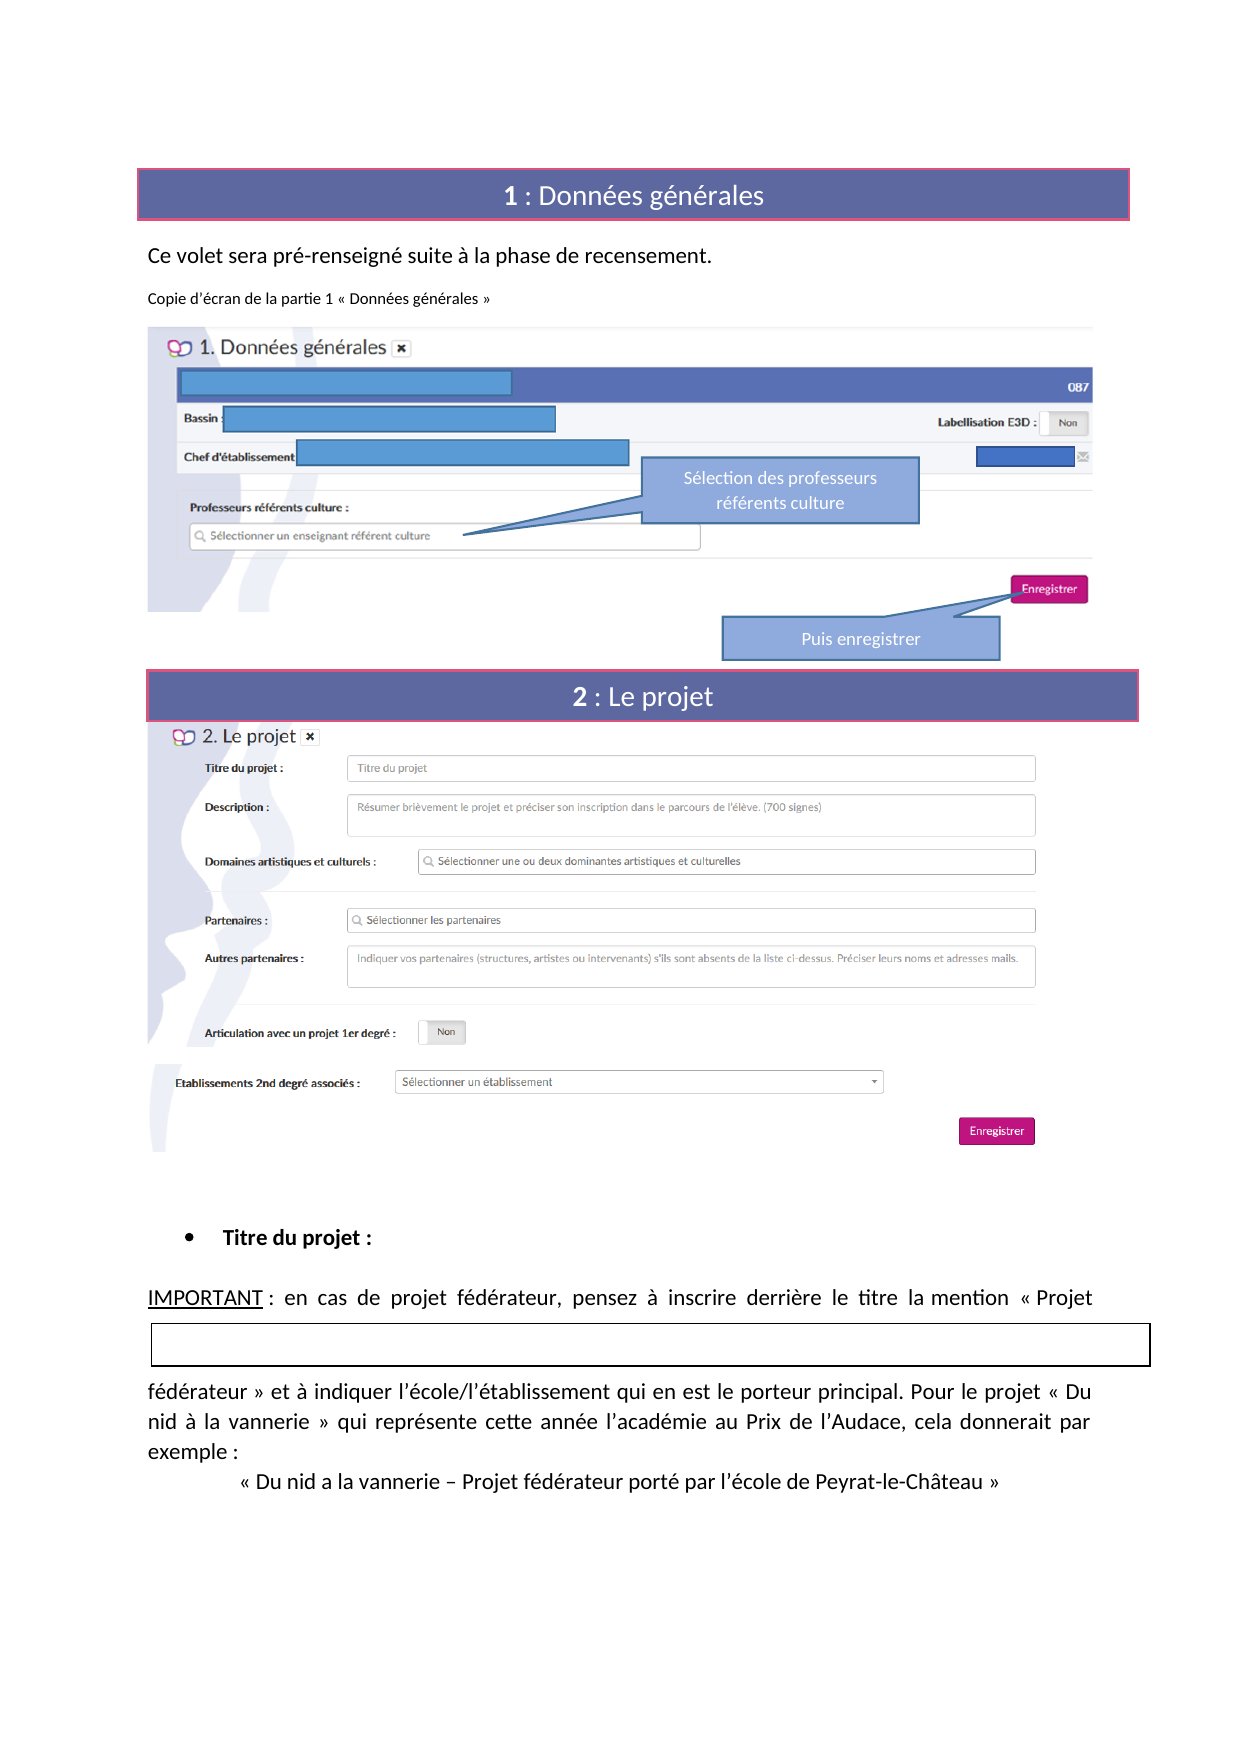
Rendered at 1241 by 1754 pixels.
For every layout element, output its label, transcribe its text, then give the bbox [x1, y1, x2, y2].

picture [147, 326, 1093, 612]
list IMPORTANT : en cas de projet fédérateur, pensez à inscrire derrière le titre la mention « Projet fédérateur » et à indiquer l’école/l’établissement qui en est le porteur principal. Pour le projet « Du nid à la vannerie » qui représente cette année l’académie au Prix de l’Audace, cela donnerait par exemple : [148, 1283, 1093, 1465]
text 2 : Le projet [163, 678, 1123, 713]
list Titre du projet : [185, 1223, 1093, 1251]
picture [147, 722, 1093, 1047]
text Ce volet sera pré-renseigné suite à la phase de recensement. [148, 241, 1093, 269]
text Puis enregistrer [738, 627, 985, 650]
list « Du nid a la vannerie – Projet fédérateur porté par l’école de Peyrat-le-Château » [148, 1467, 1093, 1496]
text 1 : Données générales [153, 177, 1114, 212]
text Sélection des professeurs référents culture [657, 467, 904, 514]
picture [144, 1064, 1090, 1152]
text Copie d’écran de la partie 1 « Données générales » [148, 288, 1093, 308]
